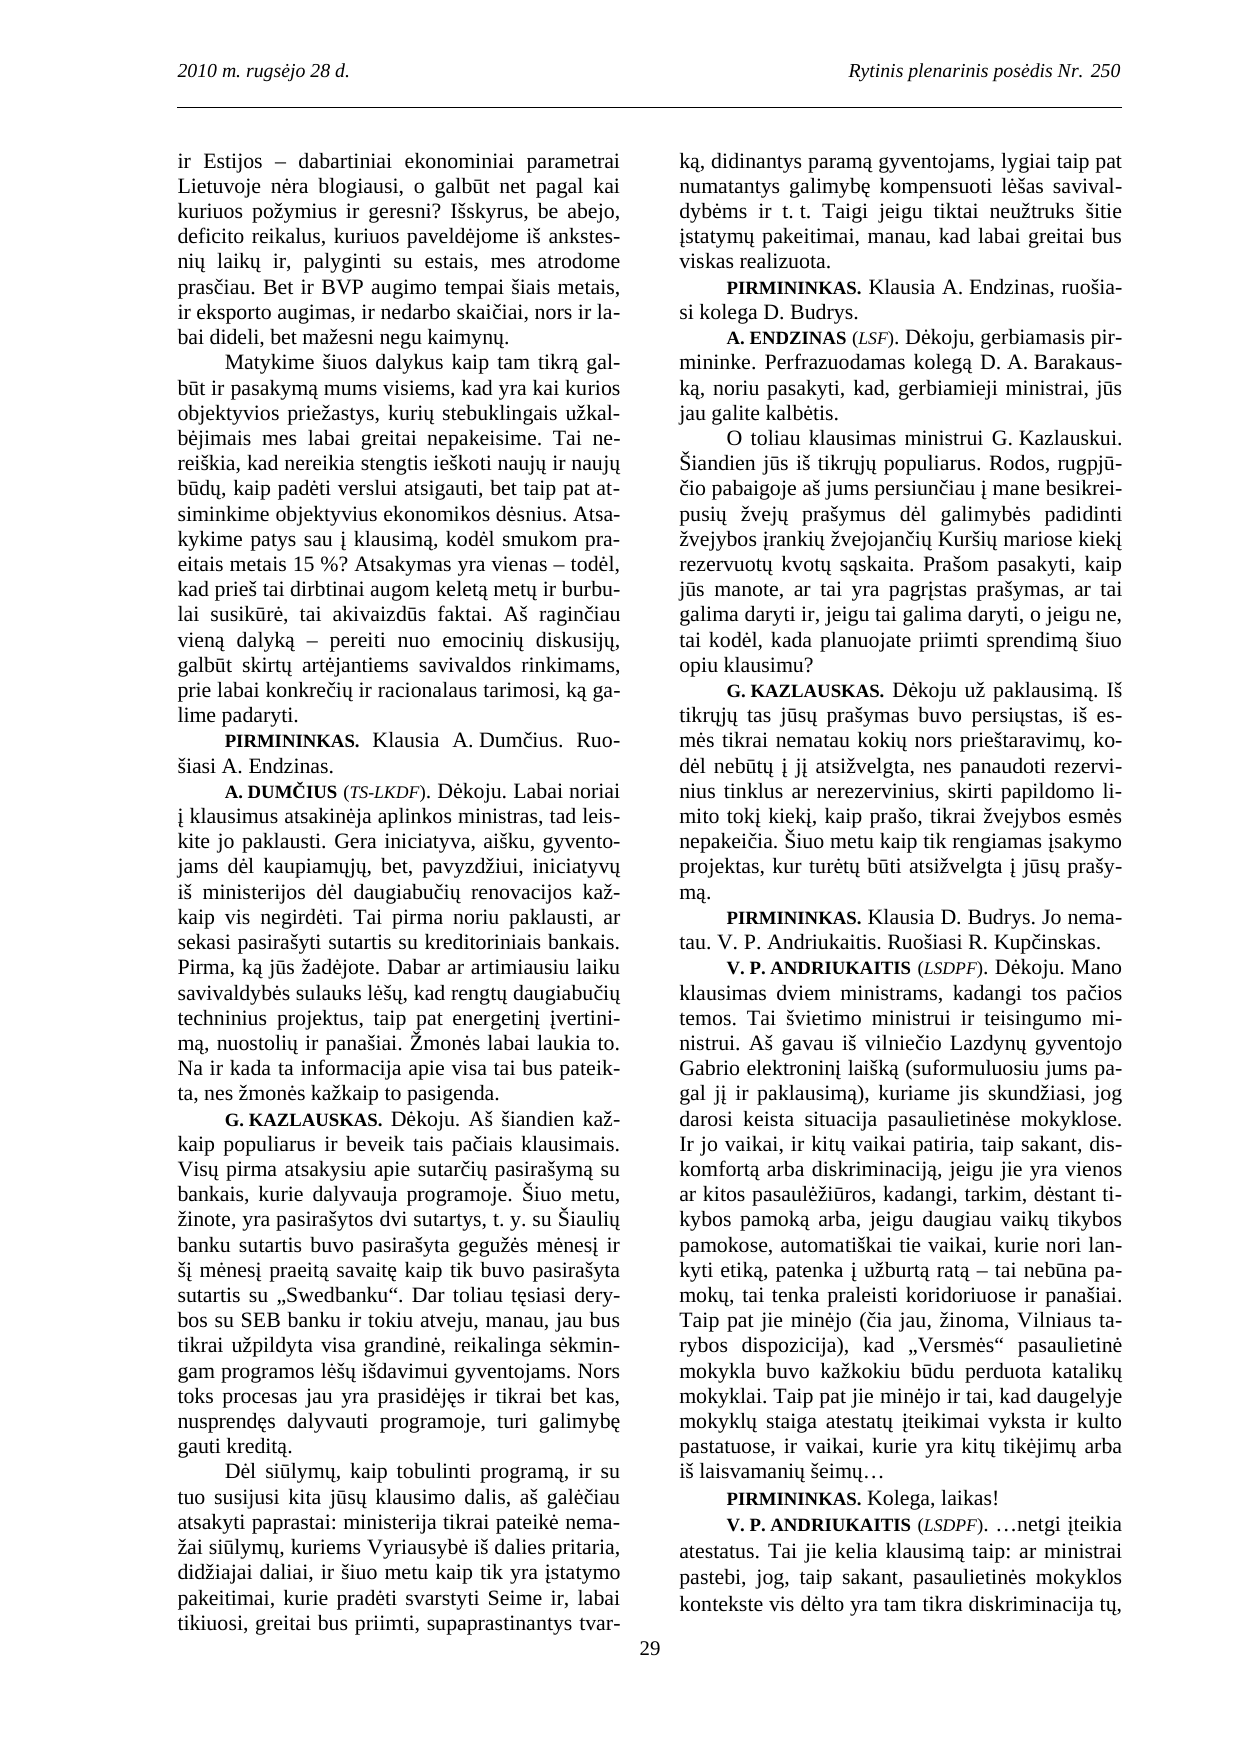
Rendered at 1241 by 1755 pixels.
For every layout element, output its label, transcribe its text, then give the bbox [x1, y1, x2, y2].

text PIRMININKAS. Ko­le­ga, lai­kas! [679, 1484, 1122, 1510]
text V. P. ANDRIUKAITIS (LSDPF). Dė­ko­ju. Ma­no klau­si­mas dviem mi­nist­rams, ka­dan­gi tos pa­čios te­mos. Tai švie­ti­mo mi­nist­rui ir tei­sin­gu­mo mi­nist­rui. Aš ga­vau iš vil­nie­čio Laz­dy­nų gy­ven­to­jo Gab­rio elek­tro­ni­nį laiš­ką (su­for­mu­luo­siu jums pa­gal jį ir pa­klau­si­mą), ku­ria­me jis skun­džia­si, jog da­ro­si keis­ta si­tu­a­ci­ja pa­sau­lie­ti­nė­se mo­kyk­lo­se. Ir jo vai­kai, ir ki­tų vai­kai pa­ti­ria, taip sa­kant, dis­kom­for­tą ar­ba dis­kri­mi­na­ci­ją, jei­gu jie yra vie­nos ar ki­tos pa­sau­lė­žiū­ros, ka­dan­gi, tar­kim, dės­tant ti­ky­bos pa­mo­ką ar­ba, jei­gu dau­giau vai­kų ti­ky­bos pa­mo­ko­se, au­to­ma­tiš­kai tie vai­kai, ku­rie no­ri lan­ky­ti eti­ką, pa­ten­ka į už­bur­tą ra­tą – tai ne­bū­na pa­mo­kų, tai ten­ka pra­leis­ti ko­ri­do­riuo­se ir pa­na­šiai. Taip pat jie mi­nė­jo (čia jau, ži­no­ma, Vil­niaus ta­ry­bos dis­po­zi­ci­ja), kad „Ver­smės“ pa­sau­lie­ti­nė mo­kyk­la bu­vo kaž­ko­kiu bū­du per­duo­ta ka­ta­li­kų mo­kyk­lai. Taip pat jie mi­nė­jo ir tai, kad dau­ge­ly­je mo­kyk­lų stai­ga ates­ta­tų įtei­ki­mai vyks­ta ir kul­to pa­sta­tuo­se, ir vai­kai, ku­rie yra ki­tų ti­kė­ji­mų ar­ba iš lais­va­ma­nių šei­mų… [679, 954, 1122, 1484]
text PIRMININKAS. Klau­sia A. Dum­čius. Ruo­šia­si A. En­dzi­nas. [177, 727, 620, 778]
text Ma­ty­ki­me šiuos da­ly­kus kaip tam tik­rą gal­būt ir pa­sa­ky­mą mums vi­siems, kad yra kai ku­rios ob­jek­ty­vios prie­žas­tys, ku­rių ste­buk­lin­gais už­kal­bė­ji­mais mes la­bai grei­tai ne­pa­kei­si­me. Tai ne­reiš­kia, kad ne­rei­kia steng­tis ieš­ko­ti nau­jų ir nau­jų bū­dų, kaip pa­dė­ti ver­slui at­si­gau­ti, bet taip pat at­si­min­ki­me ob­jek­ty­vius eko­no­mi­kos dės­nius. At­sa­ky­ki­me pa­tys sau į klau­si­mą, ko­dėl smu­kom pra­ei­tais me­tais 15 %? At­sa­ky­mas yra vie­nas – to­dėl, kad prieš tai dirb­ti­nai au­gom ke­le­tą me­tų ir bur­bu­lai su­si­kū­rė, tai aki­vaiz­dūs fak­tai. Aš ra­gin­čiau vie­ną da­ly­ką – per­ei­ti nuo emo­ci­nių dis­ku­si­jų, gal­būt skir­tų ar­tė­jan­tiems sa­vi­val­dos rin­ki­mams, prie la­bai kon­kre­čių ir ra­cio­na­laus ta­ri­mo­si, ką ga­li­me pa­da­ry­ti. [177, 349, 620, 727]
text O to­liau klau­si­mas mi­nist­rui G. Kaz­laus­kui. Šian­dien jūs iš tik­rų­jų po­pu­lia­rus. Ro­dos, rug­pjū­čio pa­bai­go­je aš jums per­siun­čiau į ma­ne be­si­krei­pu­sių žve­jų pra­šy­mus dėl ga­li­my­bės pa­di­din­ti žve­jy­bos įran­kių žve­jo­jan­čių Kur­šių ma­rio­se kie­kį re­zer­vuo­tų kvo­tų są­skai­ta. Pra­šom pa­sa­ky­ti, kaip jūs ma­no­te, ar tai yra pa­grįs­tas pra­šy­mas, ar tai ga­li­ma da­ry­ti ir, jei­gu tai ga­li­ma da­ry­ti, o jei­gu ne, tai ko­dėl, ka­da pla­nuo­ja­te pri­im­ti spren­di­mą šiuo opiu klau­si­mu? [679, 425, 1122, 677]
text PIRMININKAS. Klau­sia D. Bud­rys. Jo ne­ma­tau. V. P. An­driu­kai­tis. Ruo­šia­si R. Kup­čins­kas. [679, 904, 1122, 954]
text ir Es­ti­jos – da­bar­ti­niai eko­no­mi­niai pa­ra­met­rai Lie­tu­vo­je nė­ra blo­giau­si, o gal­būt net pa­gal kai ku­riuos po­žy­mius ir ge­res­ni? Iš­sky­rus, be abe­jo, de­fi­ci­to rei­ka­lus, ku­riuos pa­vel­dė­jo­me iš anks­tes­nių lai­kų ir, pa­ly­gin­ti su es­tais, mes at­ro­do­me pras­čiau. Bet ir BVP au­gi­mo tem­pai šiais me­tais, ir eks­por­to au­gi­mas, ir ne­dar­bo skai­čiai, nors ir la­bai di­de­li, bet ma­žes­ni ne­gu kai­my­nų. [177, 148, 620, 349]
text A. DUMČIUS (TS-LKDF). Dė­ko­ju. La­bai no­riai į klau­si­mus at­sa­ki­nė­ja ap­lin­kos mi­nist­ras, tad leis­ki­te jo pa­klaus­ti. Ge­ra ini­cia­ty­va, aiš­ku, gy­ven­to­jams dėl kau­pia­mų­jų, bet, pa­vyz­džiui, ini­cia­ty­vų iš mi­nis­te­ri­jos dėl dau­gia­bu­čių re­no­va­ci­jos kaž­kaip vis ne­gir­dė­ti. Tai pir­ma no­riu pa­klaus­ti, ar se­ka­si pa­si­ra­šy­ti su­tar­tis su kre­di­to­ri­niais ban­kais. Pir­ma, ką jūs ža­dė­jo­te. Da­bar ar ar­ti­miau­siu lai­ku sa­vi­val­dy­bės su­lauks lė­šų, kad reng­tų dau­gia­bu­čių tech­ni­nius pro­jek­tus, taip pat ener­ge­ti­nį įver­ti­ni­mą, nuos­to­lių ir pa­na­šiai. Žmo­nės la­bai lau­kia to. Na ir ka­da ta in­for­ma­ci­ja apie vi­sa tai bus pa­teik­ta, nes žmo­nės kaž­kaip to pa­si­gen­da. [177, 778, 620, 1106]
text Dėl siū­ly­mų, kaip to­bu­lin­ti pro­gra­mą, ir su tuo su­si­ju­si ki­ta jū­sų klau­si­mo da­lis, aš ga­lė­čiau at­sa­ky­ti pa­pras­tai: mi­nis­te­ri­ja tik­rai pa­tei­kė ne­ma­žai siū­ly­mų, ku­riems Vy­riau­sy­bė iš da­lies pri­ta­ria, di­džia­jai da­liai, ir šiuo me­tu kaip tik yra įsta­ty­mo pa­kei­ti­mai, ku­rie pra­dė­ti svars­ty­ti Sei­me ir, la­bai ti­kiuo­si, grei­tai bus pri­im­ti, su­pap­ras­ti­nan­tys tvar­ [177, 1458, 620, 1635]
text G. KAZLAUSKAS. Dė­ko­ju. Aš šian­dien kaž­kaip po­pu­lia­rus ir be­veik tais pa­čiais klau­si­mais. Vi­sų pir­ma at­sa­ky­siu apie su­tar­čių pa­si­ra­šy­mą su ban­kais, ku­rie da­ly­vau­ja pro­gra­mo­je. Šiuo me­tu, ži­no­te, yra pa­si­ra­šy­tos dvi su­tar­tys, t. y. su Šiau­lių ban­ku su­tar­tis bu­vo pa­si­ra­šy­ta ge­gu­žės mė­ne­sį ir šį mė­ne­sį pra­ei­tą sa­vai­tę kaip tik bu­vo pa­si­ra­šy­ta su­tar­tis su „Swed­ban­ku“. Dar to­liau tę­sia­si de­ry­bos su SEB ban­ku ir to­kiu at­ve­ju, ma­nau, jau bus tik­rai už­pil­dy­ta vi­sa gran­di­nė, rei­ka­lin­ga sėk­min­gam pro­gra­mos lė­šų iš­da­vi­mui gy­ven­to­jams. Nors toks pro­ce­sas jau yra pra­si­dė­jęs ir tik­rai bet kas, nu­spren­dęs da­ly­vau­ti pro­gra­mo­je, tu­ri ga­li­my­bę gau­ti kre­di­tą. [177, 1106, 620, 1458]
text ką, di­di­nan­tys pa­ra­mą gy­ven­to­jams, ly­giai taip pat nu­ma­tan­tys ga­li­my­bę kom­pen­suo­ti lė­šas sa­vi­val­dy­bėms ir t. t. Tai­gi jei­gu tik­tai ne­už­truks ši­tie įsta­ty­mų pa­kei­ti­mai, ma­nau, kad la­bai grei­tai bus vis­kas re­a­li­zuo­ta. [679, 148, 1122, 274]
text A. ENDZINAS (LSF). Dė­ko­ju, ger­bia­ma­sis pir­mi­nin­ke. Per­fra­zuo­da­mas ko­le­gą D. A. Ba­ra­kaus­ką, no­riu pa­sa­ky­ti, kad, ger­bia­mie­ji mi­nist­rai, jūs jau ga­li­te kal­bė­tis. [679, 324, 1122, 425]
text PIRMININKAS. Klau­sia A. En­dzi­nas, ruo­šia­si ko­le­ga D. Bud­rys. [679, 274, 1122, 324]
text G. KAZLAUSKAS. Dė­ko­ju už pa­klau­si­mą. Iš tik­rų­jų tas jū­sų pra­šy­mas bu­vo per­siųs­tas, iš es­mės tik­rai ne­ma­tau ko­kių nors prieš­ta­ra­vi­mų, ko­dėl ne­bū­tų į jį at­si­žvelg­ta, nes pa­nau­do­ti re­zer­vi­nius tin­klus ar ne­re­zer­vi­nius, skir­ti pa­pil­do­mo li­mi­to to­kį kie­kį, kaip pra­šo, tik­rai žve­jy­bos es­mės ne­pa­kei­čia. Šiuo me­tu kaip tik ren­gia­mas įsa­ky­mo pro­jek­tas, kur tu­rė­tų bū­ti at­si­žvelg­ta į jū­sų pra­šy­mą. [679, 677, 1122, 904]
text V. P. ANDRIUKAITIS (LSDPF). …net­gi įtei­kia ates­ta­tus. Tai jie ke­lia klau­si­mą taip: ar mi­nist­rai pa­ste­bi, jog, taip sa­kant, pa­sau­lie­ti­nės mo­kyk­los kon­teks­te vis dėl­to yra tam tik­ra dis­kri­mi­na­ci­ja tų, [679, 1510, 1122, 1617]
